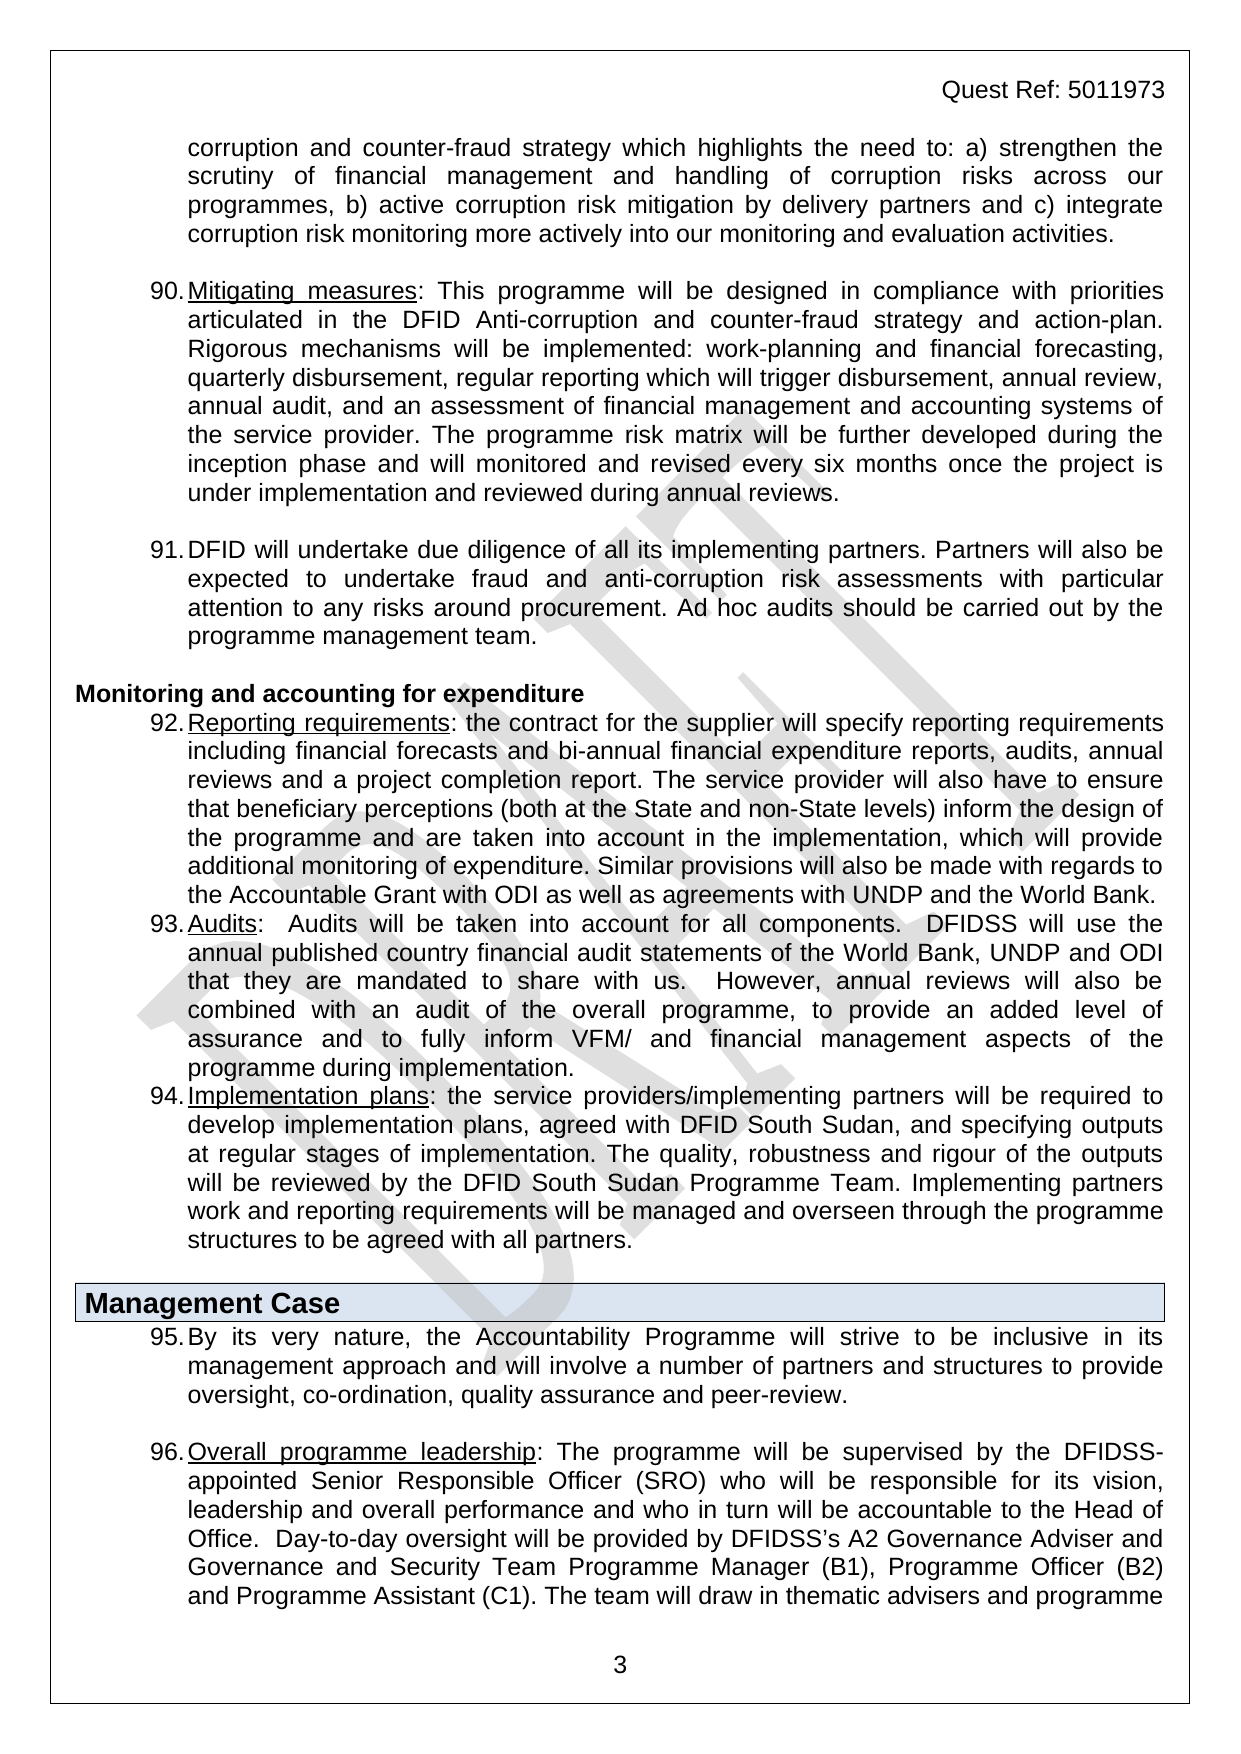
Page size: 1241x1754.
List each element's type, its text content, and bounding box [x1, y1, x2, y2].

list Overall programme leadership: The programme will be supervised by the DFIDSS-appointed Senior Responsible Officer (SRO) who will be responsible for its vision, leadership and overall performance and who in turn will be accountable to the Head of Office. Day-to-day oversight will be provided by DFIDSS’s A2 Governance Adviser and Governance and Security Team Programme Manager (B1), Programme Officer (B2) and Programme Assistant (C1). The team will draw in thematic advisers and programme [150, 1437, 1165, 1610]
list Audits: Audits will be taken into account for all components. DFIDSS will use the annual published country financial audit statements of the World Bank, UNDP and ODI that they are mandated to share with us. However, annual reviews will also be combined with an audit of the overall programme, to provide an added level of assurance and to fully inform VFM/ and financial management aspects of the programme during implementation. [670, 909, 1165, 1081]
list Implementation plans: the service providers/implementing partners will be required to develop implementation plans, agreed with DFID South Sudan, and specifying outputs at regular stages of implementation. The quality, robustness and rigour of the outputs will be reviewed by the DFID South Sudan Programme Team. Implementing partners work and reporting requirements will be managed and overseen through the programme structures to be agreed with all partners. [150, 1081, 405, 1254]
list Reporting requirements: the contract for the supplier will specify reporting requirements including financial forecasts and bi-annual financial expenditure reports, audits, annual reviews and a project completion report. The service provider will also have to ensure that beneficiary perceptions (both at the State and non-State levels) inform the design of the programme and are taken into account in the implementation, which will provide additional monitoring of expenditure. Similar provisions will also be made with regards to the Accountable Grant with ODI as well as agreements with UNDP and the World Bank. [499, 707, 854, 909]
list DFID will undertake due diligence of all its implementing partners. Partners will also be expected to undertake fraud and anti-corruption risk assessments with particular attention to any risks around procurement. Ad hoc audits should be carried out by the programme management team. [782, 535, 1165, 650]
list corruption and counter-fraud strategy which highlights the need to: a) strengthen the scrutiny of financial management and handling of corruption risks across our programmes, b) active corruption risk mitigation by delivery partners and c) integrate corruption risk monitoring more actively into our monitoring and evaluation activities. [150, 132, 1165, 247]
list Reporting requirements: the contract for the supplier will specify reporting requirements including financial forecasts and bi-annual financial expenditure reports, audits, annual reviews and a project completion report. The service provider will also have to ensure that beneficiary perceptions (both at the State and non-State levels) inform the design of the programme and are taken into account in the implementation, which will provide additional monitoring of expenditure. Similar provisions will also be made with regards to the Accountable Grant with ODI as well as agreements with UNDP and the World Bank. [767, 707, 1165, 909]
text [474, 1284, 539, 1316]
list Mitigating measures: This programme will be designed in compliance with priorities articulated in the DFID Anti-corruption and counter-fraud strategy and action-plan. Rigorous mechanisms will be implemented: work-planning and financial forecasting, quarterly disbursement, regular reporting which will trigger disbursement, annual review, annual audit, and an assessment of financial management and accounting systems of the service provider. The programme risk matrix will be further developed during the inception phase and will monitored and revised every six months once the project is under implementation and reviewed during annual reviews. [150, 276, 1165, 506]
list Implementation plans: the service providers/implementing partners will be required to develop implementation plans, agreed with DFID South Sudan, and specifying outputs at regular stages of implementation. The quality, robustness and rigour of the outputs will be reviewed by the DFID South Sudan Programme Team. Implementing partners work and reporting requirements will be managed and overseen through the programme structures to be agreed with all partners. [449, 1081, 1165, 1254]
text [662, 679, 762, 707]
list Audits: Audits will be taken into account for all components. DFIDSS will use the annual published country financial audit statements of the World Bank, UNDP and ODI that they are mandated to share with us. However, annual reviews will also be combined with an audit of the overall programme, to provide an added level of assurance and to fully inform VFM/ and financial management aspects of the programme during implementation. [370, 909, 510, 1023]
text Monitoring and accounting for expenditure [75, 679, 652, 707]
list DFID will undertake due diligence of all its implementing partners. Partners will also be expected to undertake fraud and anti-corruption risk assessments with particular attention to any risks around procurement. Ad hoc audits should be carried out by the programme management team. [150, 535, 615, 650]
list Audits: Audits will be taken into account for all components. DFIDSS will use the annual published country financial audit statements of the World Bank, UNDP and ODI that they are mandated to share with us. However, annual reviews will also be combined with an audit of the overall programme, to provide an added level of assurance and to fully inform VFM/ and financial management aspects of the programme during implementation. [150, 909, 504, 1081]
list Audits: Audits will be taken into account for all components. DFIDSS will use the annual published country financial audit statements of the World Bank, UNDP and ODI that they are mandated to share with us. However, annual reviews will also be combined with an audit of the overall programme, to provide an added level of assurance and to fully inform VFM/ and financial management aspects of the programme during implementation. [497, 909, 744, 1081]
text [751, 679, 915, 707]
text Management Case [76, 1284, 472, 1321]
list Reporting requirements: the contract for the supplier will specify reporting requirements including financial forecasts and bi-annual financial expenditure reports, audits, annual reviews and a project completion report. The service provider will also have to ensure that beneficiary perceptions (both at the State and non-State levels) inform the design of the programme and are taken into account in the implementation, which will provide additional monitoring of expenditure. Similar provisions will also be made with regards to the Accountable Grant with ODI as well as agreements with UNDP and the World Bank. [150, 707, 610, 909]
list Audits: Audits will be taken into account for all components. DFIDSS will use the annual published country financial audit statements of the World Bank, UNDP and ODI that they are mandated to share with us. However, annual reviews will also be combined with an audit of the overall programme, to provide an added level of assurance and to fully inform VFM/ and financial management aspects of the programme during implementation. [197, 977, 388, 1081]
list Reporting requirements: the contract for the supplier will specify reporting requirements including financial forecasts and bi-annual financial expenditure reports, audits, annual reviews and a project completion report. The service provider will also have to ensure that beneficiary perceptions (both at the State and non-State levels) inform the design of the programme and are taken into account in the implementation, which will provide additional monitoring of expenditure. Similar provisions will also be made with regards to the Accountable Grant with ODI as well as agreements with UNDP and the World Bank. [511, 757, 685, 909]
text [926, 679, 1165, 707]
list By its very nature, the Accountability Programme will strive to be inclusive in its management approach and will involve a number of partners and structures to provide oversight, co-ordination, quality assurance and peer-review. [150, 1322, 1165, 1408]
list Implementation plans: the service providers/implementing partners will be required to develop implementation plans, agreed with DFID South Sudan, and specifying outputs at regular stages of implementation. The quality, robustness and rigour of the outputs will be reviewed by the DFID South Sudan Programme Team. Implementing partners work and reporting requirements will be managed and overseen through the programme structures to be agreed with all partners. [271, 1081, 541, 1254]
list DFID will undertake due diligence of all its implementing partners. Partners will also be expected to undertake fraud and anti-corruption risk assessments with particular attention to any risks around procurement. Ad hoc audits should be carried out by the programme management team. [594, 535, 858, 650]
text [556, 1284, 1164, 1321]
